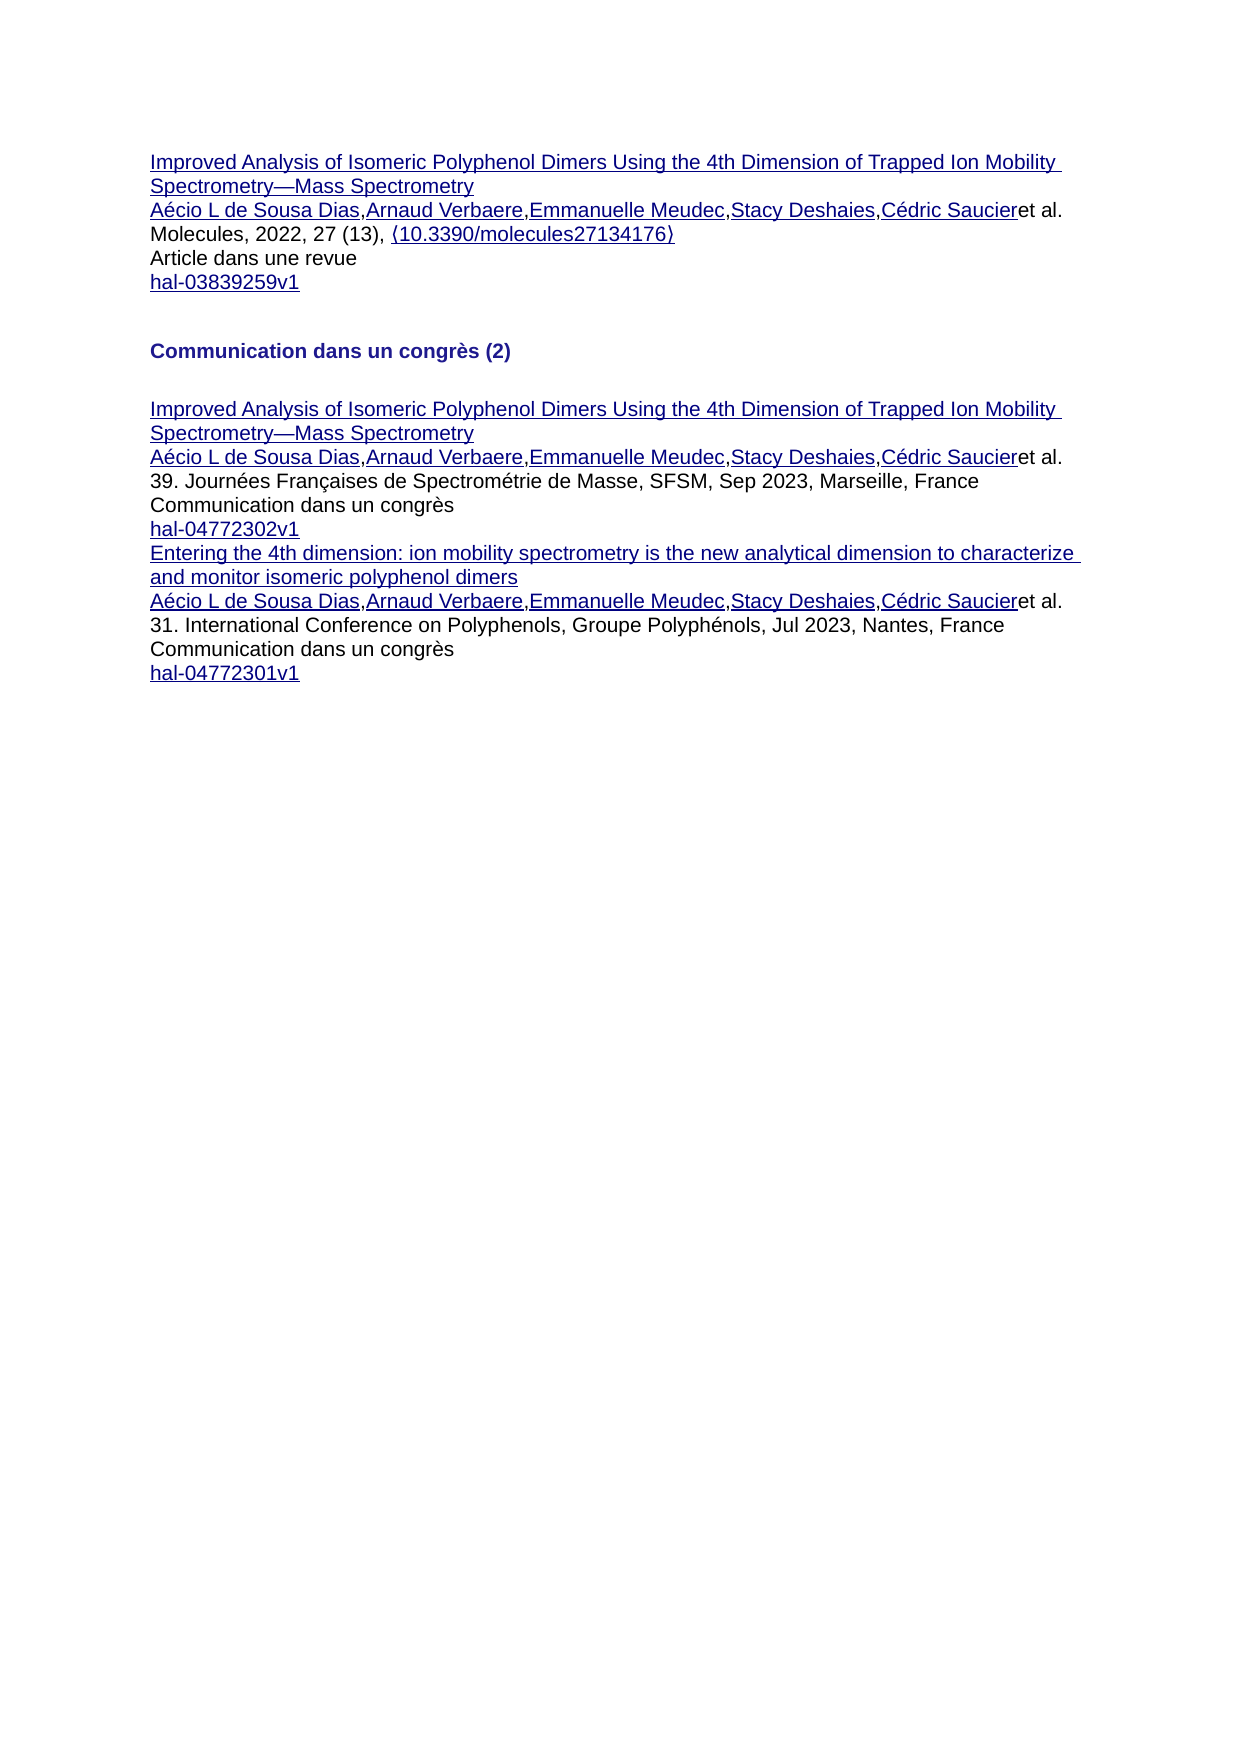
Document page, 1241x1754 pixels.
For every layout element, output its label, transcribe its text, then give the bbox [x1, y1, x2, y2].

table_header Improved Analysis of Isomeric Polyphenol Dimers Using the 4th Dimension of Trapped Ion Mobility Spectrometry—Mass Spectrometry Aécio L de Sousa Dias,Arnaud Verbaere,Emmanuelle Meudec,Stacy Deshaies,Cédric Saucieret al. 39. Journées Françaises de Spectrométrie de Masse, SFSM, Sep 2023, Marseille, France Communication dans un congrès hal-04772302v1 [150, 397, 1090, 541]
table_cell Entering the 4th dimension: ion mobility spectrometry is the new analytical dimension to characterize and monitor isomeric polyphenol dimers Aécio L de Sousa Dias,Arnaud Verbaere,Emmanuelle Meudec,Stacy Deshaies,Cédric Saucieret al. 31. International Conference on Polyphenols, Groupe Polyphénols, Jul 2023, Nantes, France Communication dans un congrès hal-04772301v1 [150, 541, 1090, 684]
table_cell Improved Analysis of Isomeric Polyphenol Dimers Using the 4th Dimension of Trapped Ion Mobility Spectrometry—Mass Spectrometry Aécio L de Sousa Dias,Arnaud Verbaere,Emmanuelle Meudec,Stacy Deshaies,Cédric Saucieret al. Molecules, 2022, 27 (13), ⟨10.3390/molecules27134176⟩ Article dans une revue hal-03839259v1 [150, 150, 1090, 294]
subtitle Communication dans un congrès (2) [150, 338, 1090, 362]
